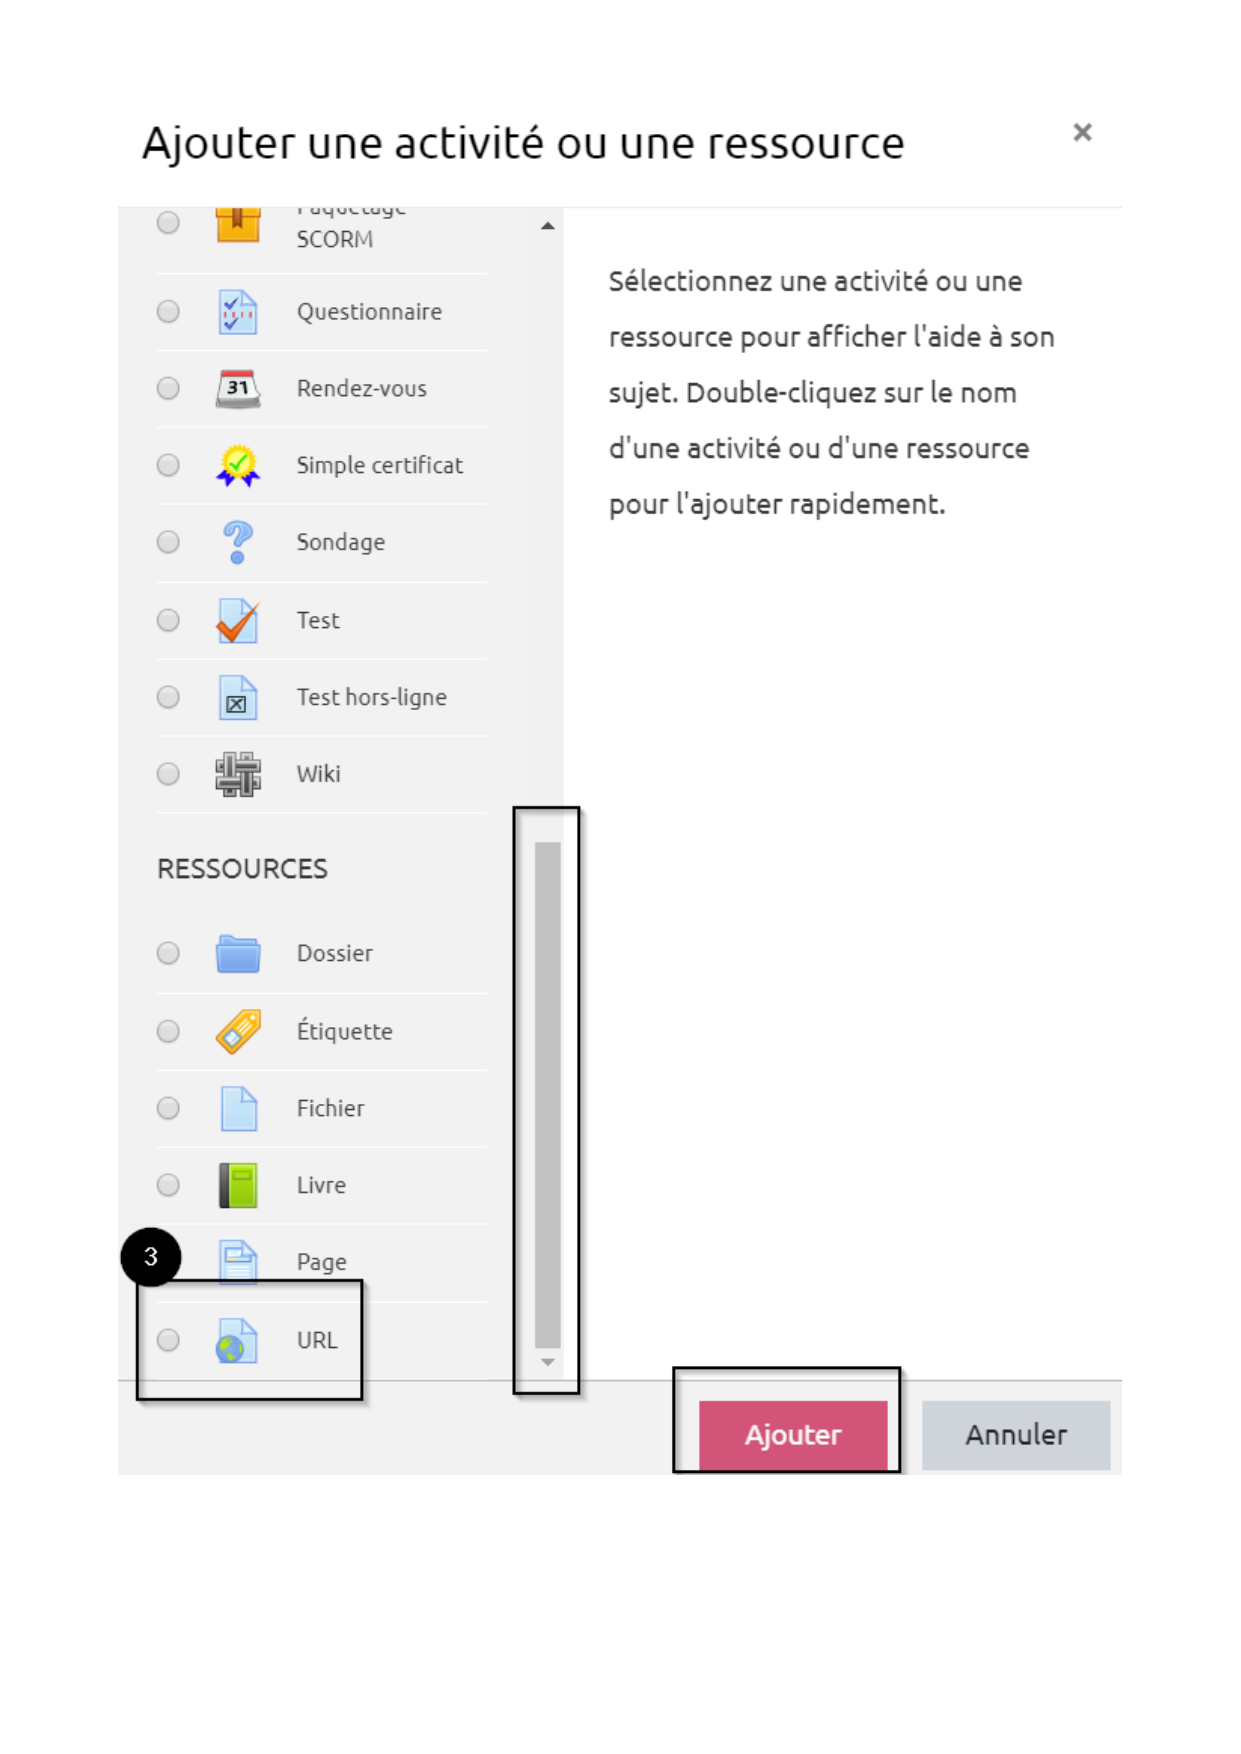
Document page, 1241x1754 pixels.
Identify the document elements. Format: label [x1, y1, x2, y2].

picture [118, 118, 1123, 1475]
